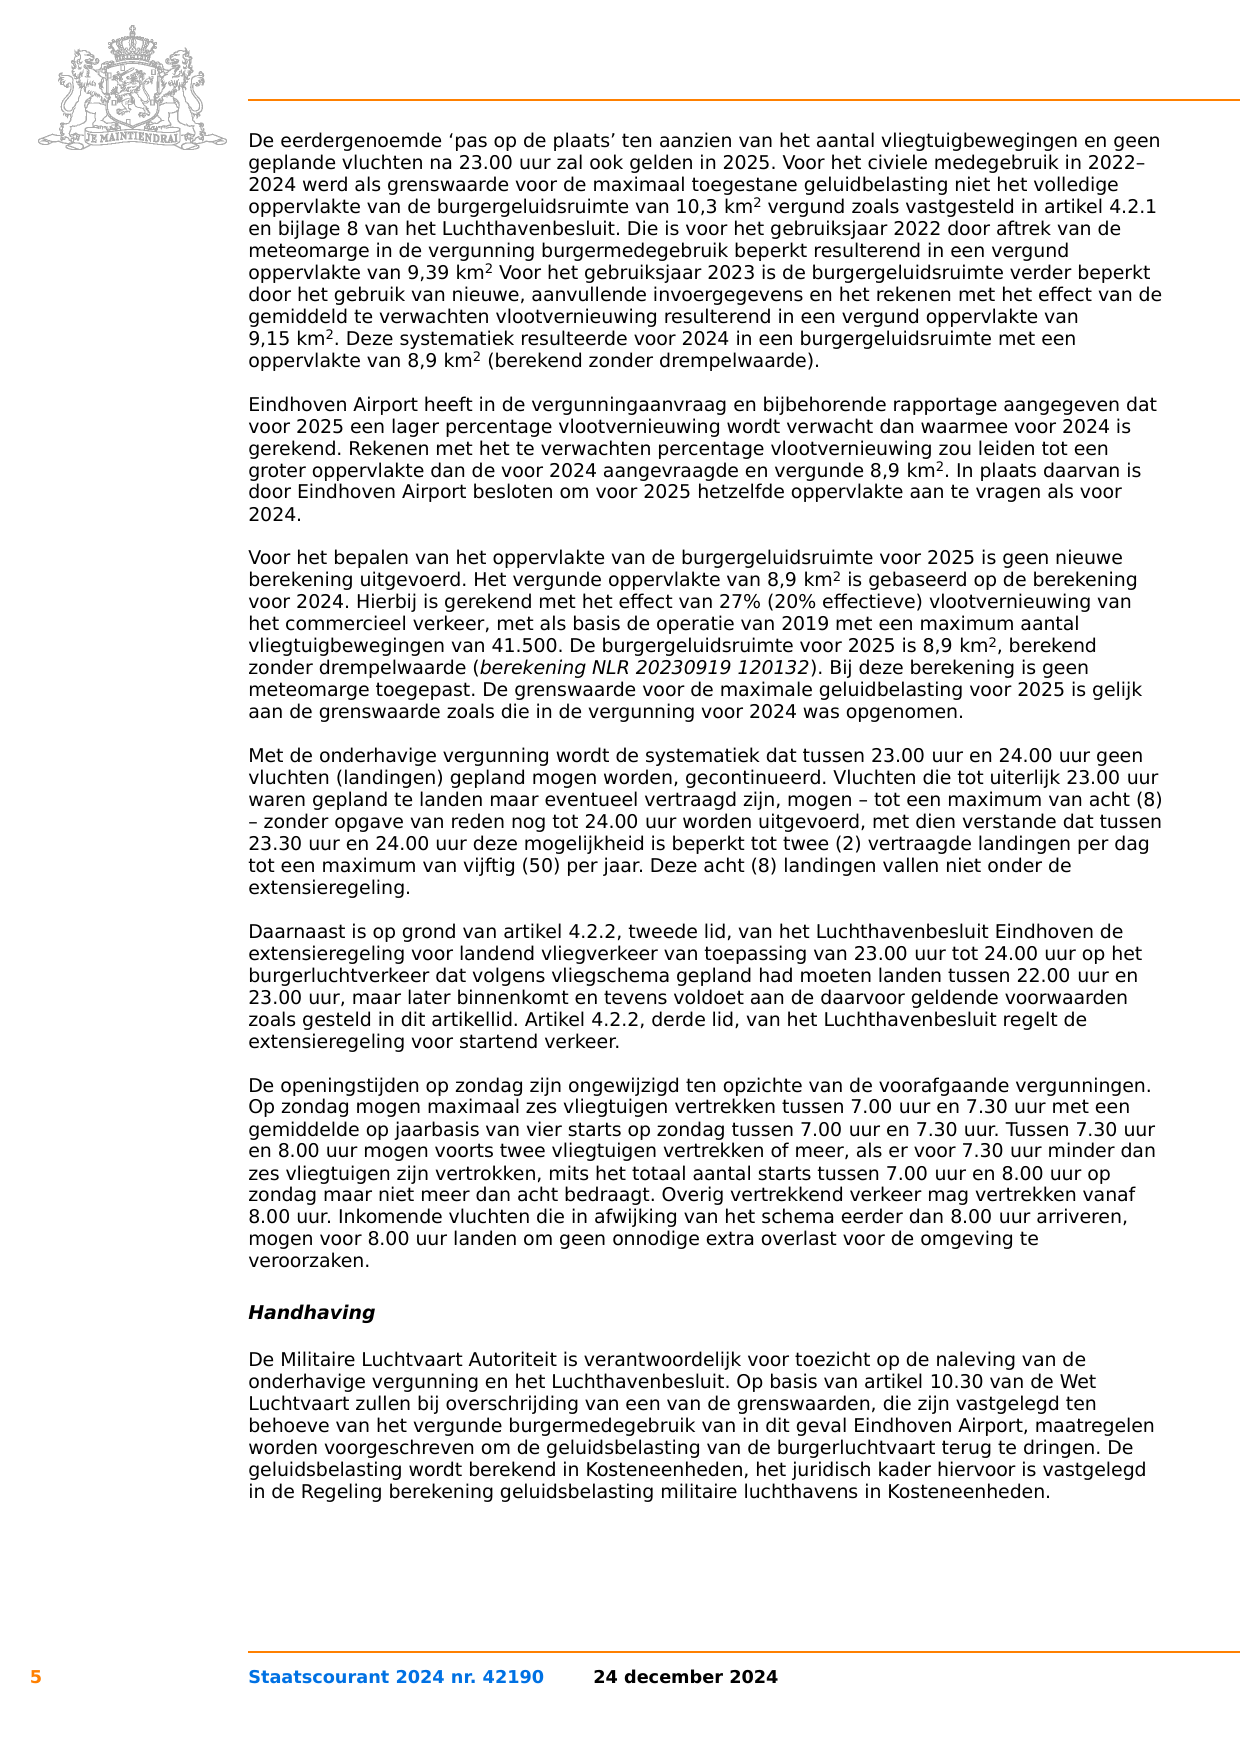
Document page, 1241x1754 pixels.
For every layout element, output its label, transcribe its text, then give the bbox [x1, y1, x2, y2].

text Daarnaast is op grond van artikel 4.2.2, tweede lid, van het Luchthavenbesluit Eindhoven de extensieregeling voor landend vliegverkeer van toepassing van 23.00 uur tot 24.00 uur op het burgerluchtverkeer dat volgens vliegschema gepland had moeten landen tussen 22.00 uur en 23.00 uur, maar later binnenkomt en tevens voldoet aan de daarvoor geldende voorwaarden zoals gesteld in dit artikellid. Artikel 4.2.2, derde lid, van het Luchthavenbesluit regelt de extensieregeling voor startend verkeer. [248, 921, 1163, 1053]
text De eerdergenoemde ‘pas op de plaats’ ten aanzien van het aantal vliegtuigbewegingen en geen geplande vluchten na 23.00 uur zal ook gelden in 2025. Voor het civiele medegebruik in 2022–2024 werd als grenswaarde voor de maximaal toegestane geluidbelasting niet het volledige oppervlakte van de burgergeluidsruimte van 10,3 km2 vergund zoals vastgesteld in artikel 4.2.1 en bijlage 8 van het Luchthavenbesluit. Die is voor het gebruiksjaar 2022 door aftrek van de meteomarge in de vergunning burgermedegebruik beperkt resulterend in een vergund oppervlakte van 9,39 km2 Voor het gebruiksjaar 2023 is de burgergeluidsruimte verder beperkt door het gebruik van nieuwe, aanvullende invoergegevens en het rekenen met het effect van de gemiddeld te verwachten vlootvernieuwing resulterend in een vergund oppervlakte van 9,15 km2. Deze systematiek resulteerde voor 2024 in een burgergeluidsruimte met een oppervlakte van 8,9 km2 (berekend zonder drempelwaarde). [248, 130, 1163, 372]
text De openingstijden op zondag zijn ongewijzigd ten opzichte van de voorafgaande vergunningen. Op zondag mogen maximaal zes vliegtuigen vertrekken tussen 7.00 uur en 7.30 uur met een gemiddelde op jaarbasis van vier starts op zondag tussen 7.00 uur en 7.30 uur. Tussen 7.30 uur en 8.00 uur mogen voorts twee vliegtuigen vertrekken of meer, als er voor 7.30 uur minder dan zes vliegtuigen zijn vertrokken, mits het totaal aantal starts tussen 7.00 uur en 8.00 uur op zondag maar niet meer dan acht bedraagt. Overig vertrekkend verkeer mag vertrekken vanaf 8.00 uur. Inkomende vluchten die in afwijking van het schema eerder dan 8.00 uur arriveren, mogen voor 8.00 uur landen om geen onnodige extra overlast voor de omgeving te veroorzaken. [248, 1074, 1163, 1272]
picture [38, 25, 227, 150]
text De Militaire Luchtvaart Autoriteit is verantwoordelijk voor toezicht op de naleving van de onderhavige vergunning en het Luchthavenbesluit. Op basis van artikel 10.30 van de Wet Luchtvaart zullen bij overschrijding van een van de grenswaarden, die zijn vastgelegd ten behoeve van het vergunde burgermedegebruik van in dit geval Eindhoven Airport, maatregelen worden voorgeschreven om de geluidsbelasting van de burgerluchtvaart terug te dringen. De geluidsbelasting wordt berekend in Kosteneenheden, het juridisch kader hiervoor is vastgelegd in de Regeling berekening geluidsbelasting militaire luchthavens in Kosteneenheden. [248, 1349, 1163, 1503]
subtitle Handhaving [248, 1302, 1163, 1324]
text Met de onderhavige vergunning wordt de systematiek dat tussen 23.00 uur en 24.00 uur geen vluchten (landingen) gepland mogen worden, gecontinueerd. Vluchten die tot uiterlijk 23.00 uur waren gepland te landen maar eventueel vertraagd zijn, mogen – tot een maximum van acht (8) – zonder opgave van reden nog tot 24.00 uur worden uitgevoerd, met dien verstande dat tussen 23.30 uur en 24.00 uur deze mogelijkheid is beperkt tot twee (2) vertraagde landingen per dag tot een maximum van vijftig (50) per jaar. Deze acht (8) landingen vallen niet onder de extensieregeling. [248, 745, 1163, 899]
text Voor het bepalen van het oppervlakte van de burgergeluidsruimte voor 2025 is geen nieuwe berekening uitgevoerd. Het vergunde oppervlakte van 8,9 km2 is gebaseerd op de berekening voor 2024. Hierbij is gerekend met het effect van 27% (20% effectieve) vlootvernieuwing van het commercieel verkeer, met als basis de operatie van 2019 met een maximum aantal vliegtuigbewegingen van 41.500. De burgergeluidsruimte voor 2025 is 8,9 km2, berekend zonder drempelwaarde (berekening NLR 20230919 120132). Bij deze berekening is geen meteomarge toegepast. De grenswaarde voor de maximale geluidbelasting voor 2025 is gelijk aan de grenswaarde zoals die in de vergunning voor 2024 was opgenomen. [248, 547, 1163, 723]
text Eindhoven Airport heeft in de vergunningaanvraag en bijbehorende rapportage aangegeven dat voor 2025 een lager percentage vlootvernieuwing wordt verwacht dan waarmee voor 2024 is gerekend. Rekenen met het te verwachten percentage vlootvernieuwing zou leiden tot een groter oppervlakte dan de voor 2024 aangevraagde en vergunde 8,9 km2. In plaats daarvan is door Eindhoven Airport besloten om voor 2025 hetzelfde oppervlakte aan te vragen als voor 2024. [248, 393, 1163, 525]
